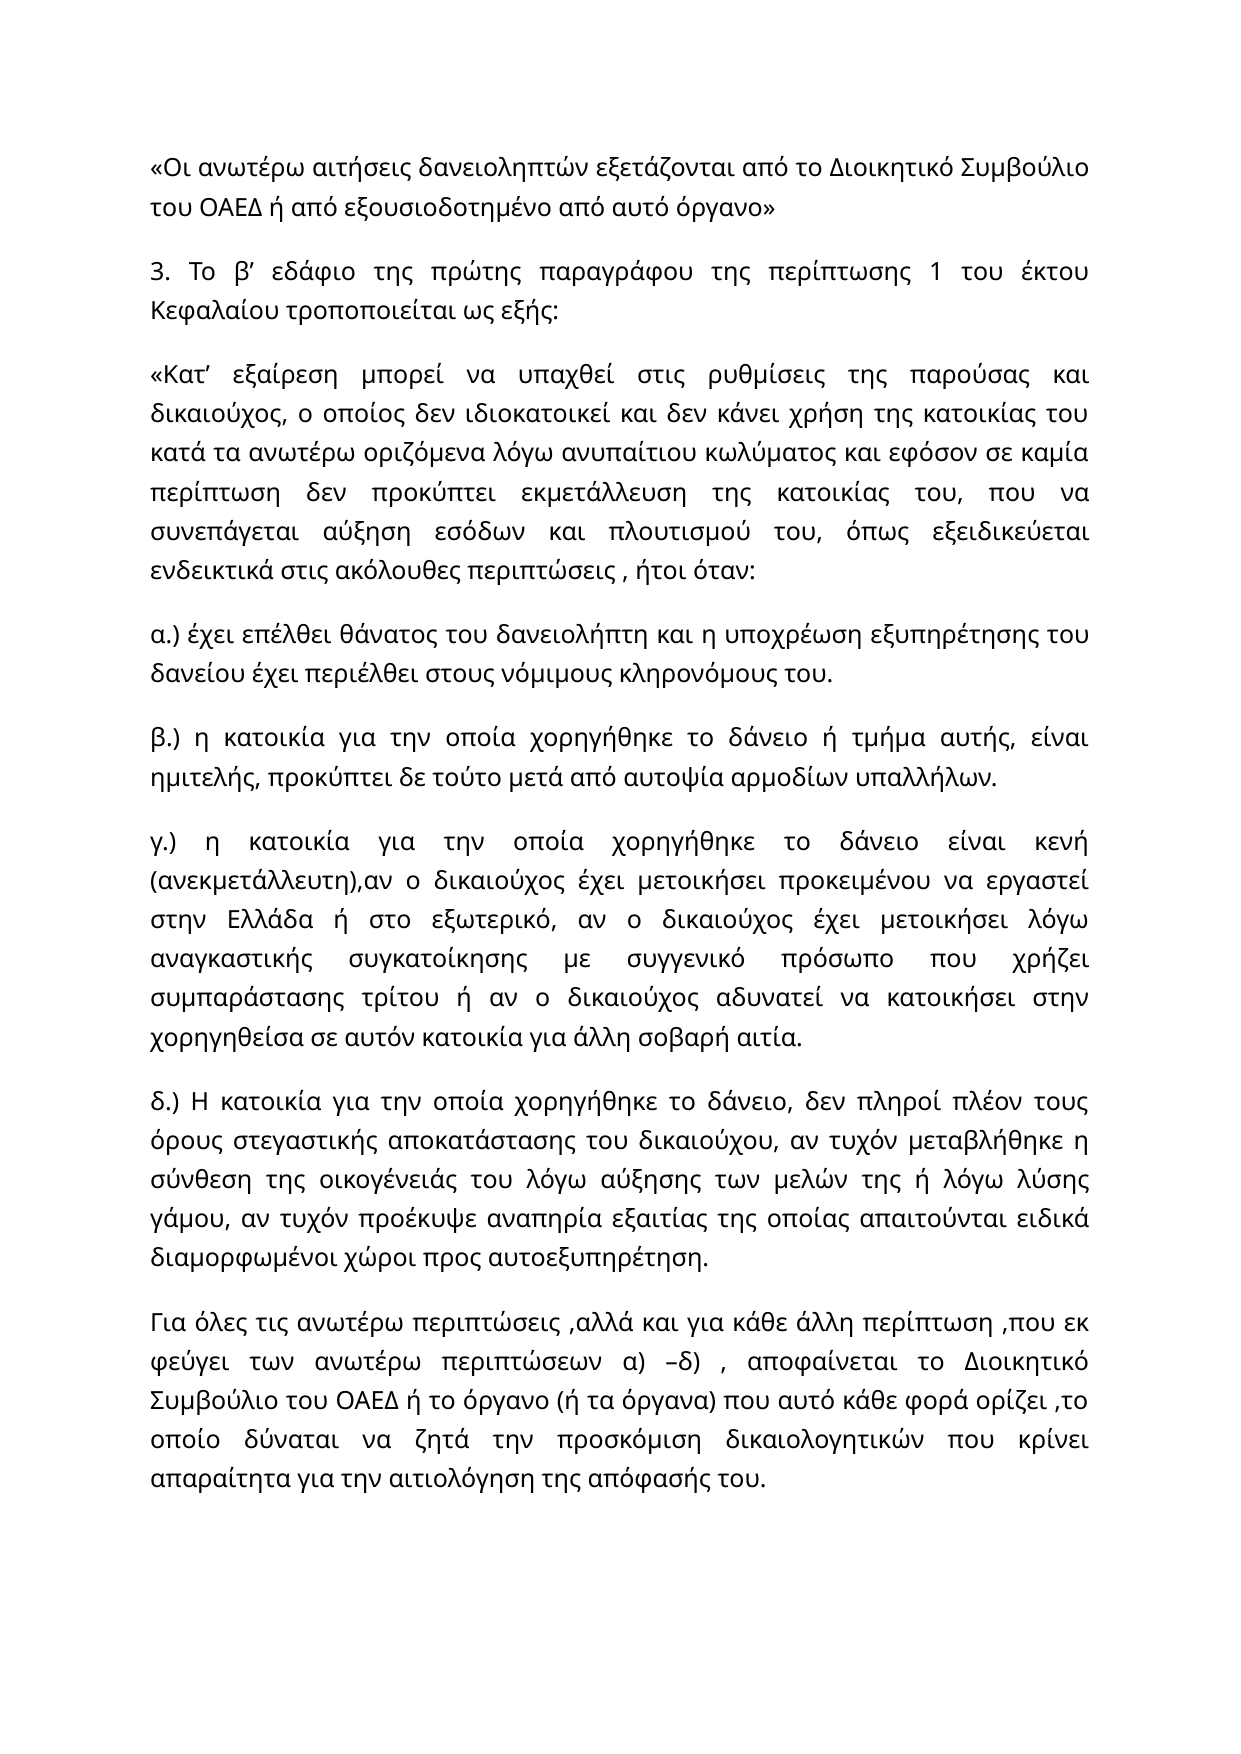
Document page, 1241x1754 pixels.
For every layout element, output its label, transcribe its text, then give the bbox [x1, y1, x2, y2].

text α.) έχει επέλθει θάνατος του δανειολήπτη και η υποχρέωση εξυπηρέτησης του δανείου έχει περιέλθει στους νόμιμους κληρονόμους του. [150, 617, 1090, 690]
text Για όλες τις ανωτέρω περιπτώσεις ,αλλά και για κάθε άλλη περίπτωση ,που εκ φεύγει των ανωτέρω περιπτώσεων α) –δ) , αποφαίνεται το Διοικητικό Συμβούλιο του ΟΑΕΔ ή το όργανο (ή τα όργανα) που αυτό κάθε φορά ορίζει ,το οποίο δύναται να ζητά την προσκόμιση δικαιολογητικών που κρίνει απαραίτητα για την αιτιολόγηση της απόφασής του. [150, 1304, 1090, 1495]
text «Κατ’ εξαίρεση μπορεί να υπαχθεί στις ρυθμίσεις της παρούσας και δικαιούχος, ο οποίος δεν ιδιοκατοικεί και δεν κάνει χρήση της κατοικίας του κατά τα ανωτέρω οριζόμενα λόγω ανυπαίτιου κωλύματος και εφόσον σε καμία περίπτωση δεν προκύπτει εκμετάλλευση της κατοικίας του, που να συνεπάγεται αύξηση εσόδων και πλουτισμού του, όπως εξειδικεύεται ενδεικτικά στις ακόλουθες περιπτώσεις , ήτοι όταν: [150, 357, 1090, 587]
text 3. Το β’ εδάφιο της πρώτης παραγράφου της περίπτωσης 1 του έκτου Κεφαλαίου τροποποιείται ως εξής: [150, 253, 1090, 327]
text «Οι ανωτέρω αιτήσεις δανειοληπτών εξετάζονται από το Διοικητικό Συμβούλιο του ΟΑΕΔ ή από εξουσιοδοτημένο από αυτό όργανο» [150, 150, 1090, 223]
text δ.) Η κατοικία για την οποία χορηγήθηκε το δάνειο, δεν πληροί πλέον τους όρους στεγαστικής αποκατάστασης του δικαιούχου, αν τυχόν μεταβλήθηκε η σύνθεση της οικογένειάς του λόγω αύξησης των μελών της ή λόγω λύσης γάμου, αν τυχόν προέκυψε αναπηρία εξαιτίας της οποίας απαιτούνται ειδικά διαμορφωμένοι χώροι προς αυτοεξυπηρέτηση. [150, 1083, 1090, 1274]
text β.) η κατοικία για την οποία χορηγήθηκε το δάνειο ή τμήμα αυτής, είναι ημιτελής, προκύπτει δε τούτο μετά από αυτοψία αρμοδίων υπαλλήλων. [150, 720, 1090, 793]
text γ.) η κατοικία για την οποία χορηγήθηκε το δάνειο είναι κενή (ανεκμετάλλευτη),αν ο δικαιούχος έχει μετοικήσει προκειμένου να εργαστεί στην Ελλάδα ή στο εξωτερικό, αν ο δικαιούχος έχει μετοικήσει λόγω αναγκαστικής συγκατοίκησης με συγγενικό πρόσωπο που χρήζει συμπαράστασης τρίτου ή αν ο δικαιούχος αδυνατεί να κατοικήσει στην χορηγηθείσα σε αυτόν κατοικία για άλλη σοβαρή αιτία. [150, 823, 1090, 1053]
